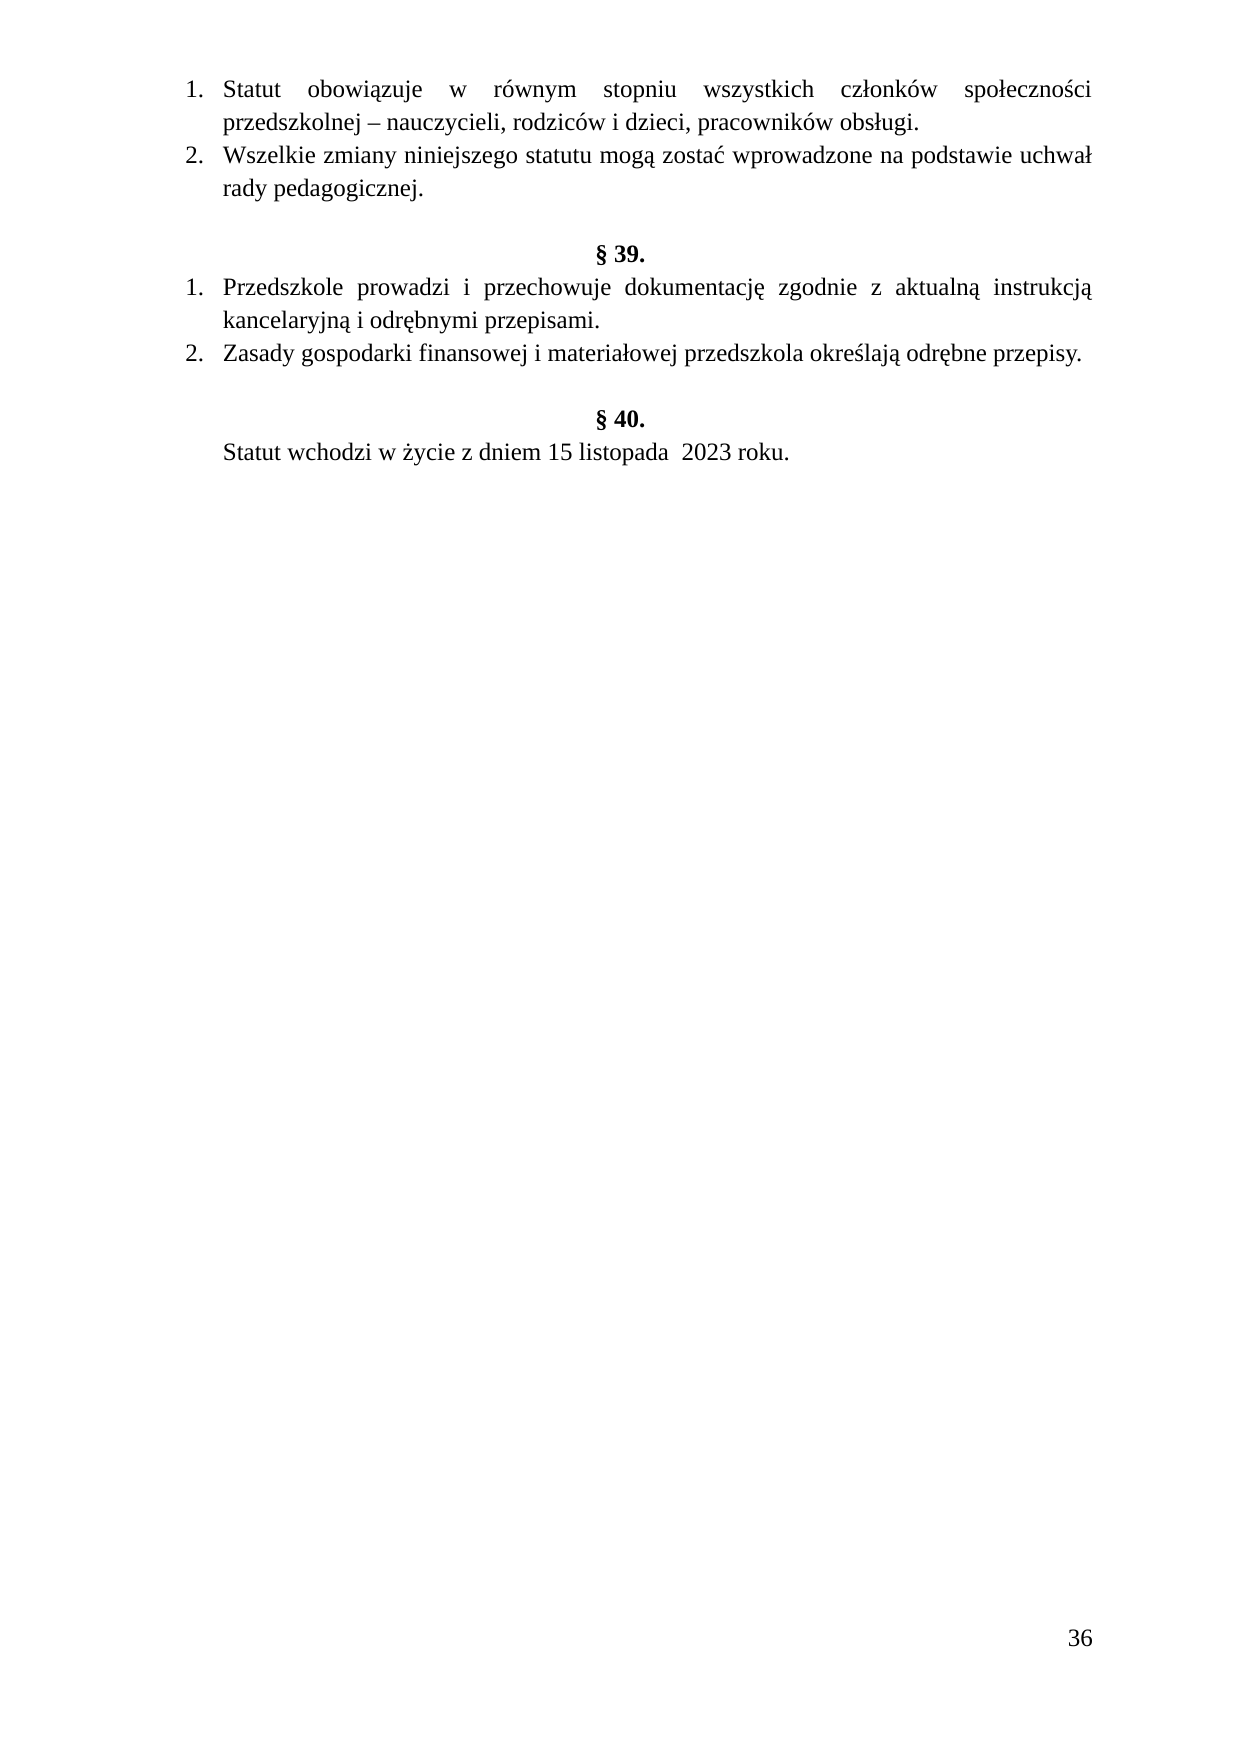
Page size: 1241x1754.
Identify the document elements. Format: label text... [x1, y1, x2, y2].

text § 39. [148, 239, 1093, 268]
list Zasady gospodarki finansowej i materiałowej przedszkola określają odrębne przepisy. [185, 338, 1093, 367]
list Wszelkie zmiany niniejszego statutu mogą zostać wprowadzone na podstawie uchwał rady pedagogicznej. [185, 140, 1093, 202]
list Statut obowiązuje w równym stopniu wszystkich członków społeczności przedszkolnej – nauczycieli, rodziców i dzieci, pracowników obsługi. [185, 74, 1093, 136]
text § 40. [148, 404, 1093, 433]
text Statut wchodzi w życie z dniem 15 listopada 2023 roku. [148, 437, 1093, 466]
list Przedszkole prowadzi i przechowuje dokumentację zgodnie z aktualną instrukcją kancelaryjną i odrębnymi przepisami. [185, 272, 1093, 334]
